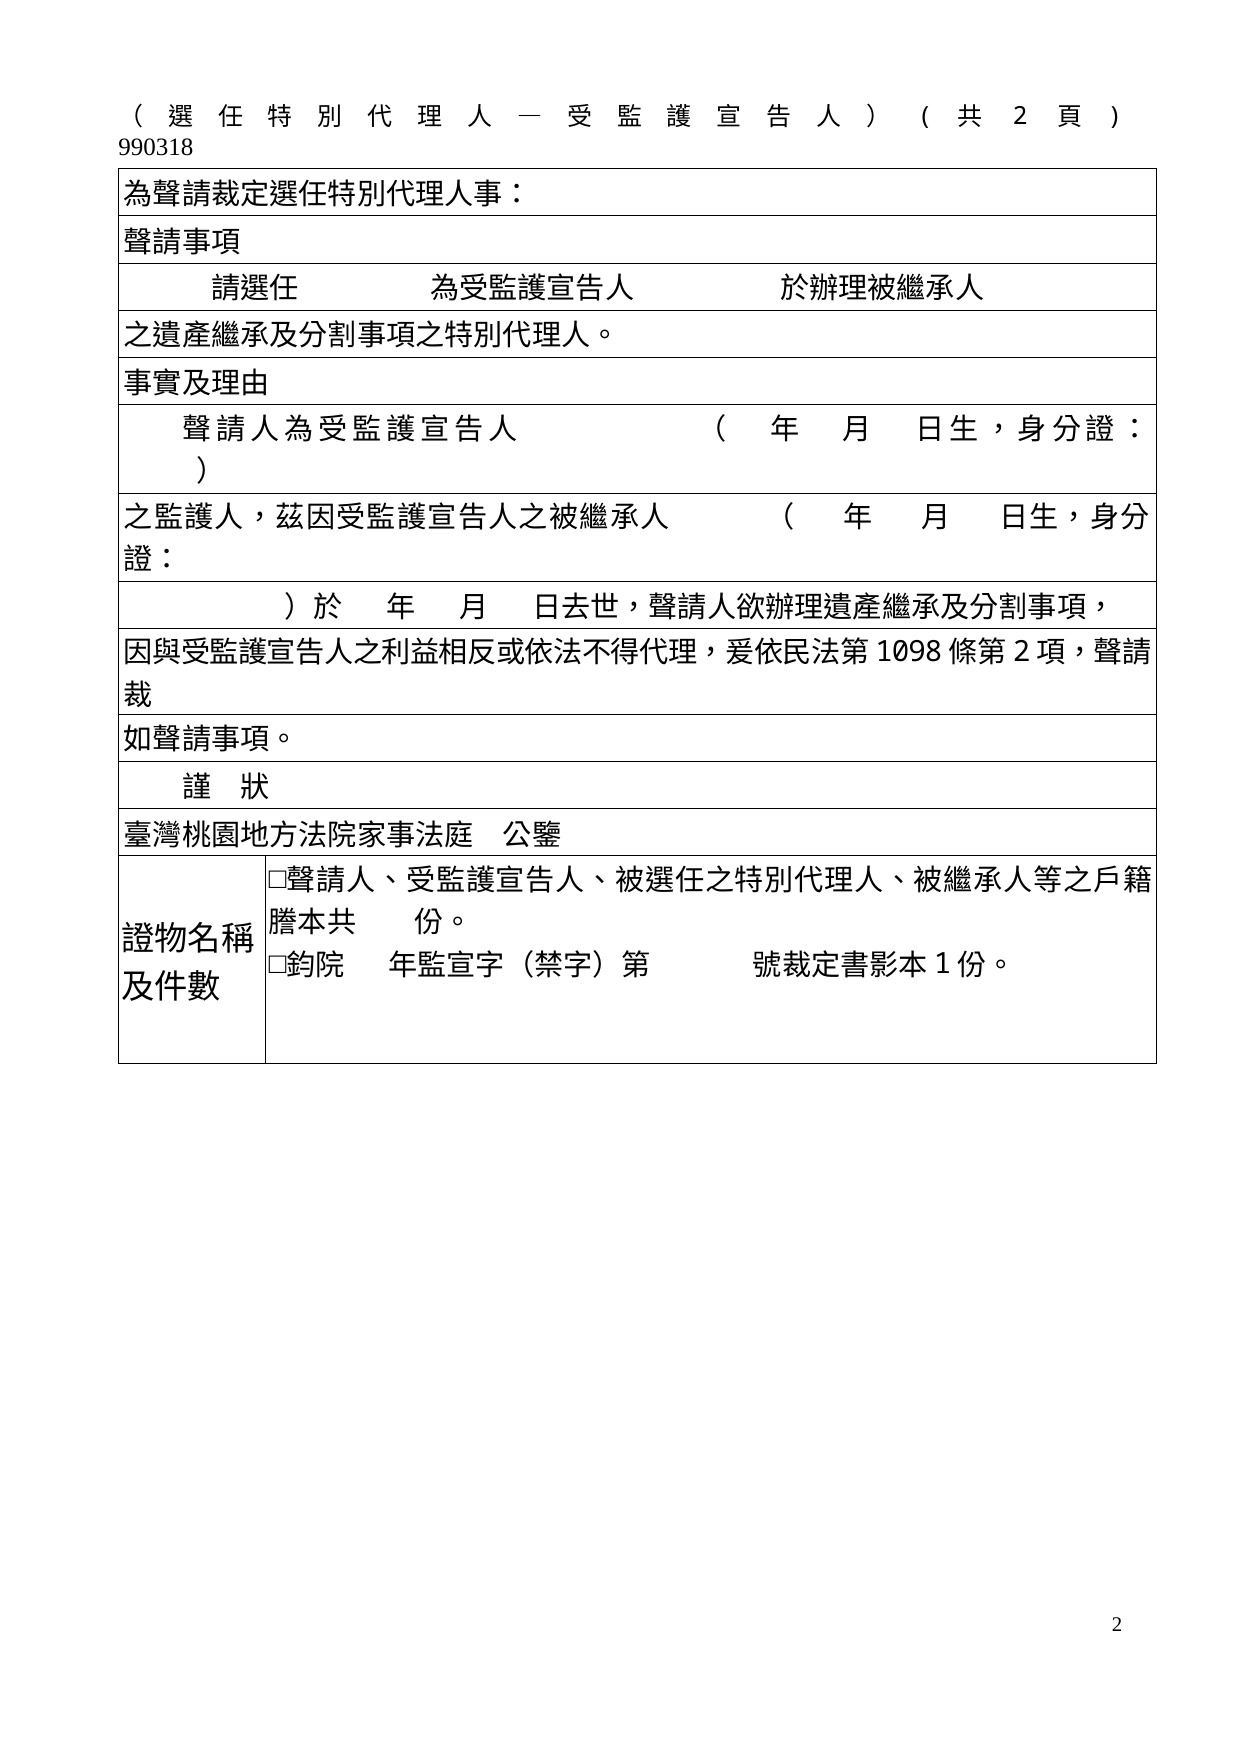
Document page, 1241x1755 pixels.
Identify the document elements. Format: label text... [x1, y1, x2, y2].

table_cell ）於 年 月 日去世，聲請人欲辦理遺產繼承及分割事項， [119, 582, 1156, 628]
table_cell 聲請人為受監護宣告人 （ 年 月 日生，身分證： ） [119, 405, 1156, 492]
table_cell 之監護人，茲因受監護宣告人之被繼承人 （ 年 月 日生，身分證： [119, 494, 1156, 581]
table_cell □聲請人、受監護宣告人、被選任之特別代理人、被繼承人等之戶籍謄本共 份。 □鈞院 年監宣字（禁字）第 號裁定書影本1份。 [266, 856, 1156, 1063]
table_cell 因與受監護宣告人之利益相反或依法不得代理，爰依民法第1098條第2項，聲請裁 [119, 629, 1156, 713]
table_cell 證物名稱 及件數 [119, 856, 265, 1063]
table_cell 請選任 為受監護宣告人 於辦理被繼承人 [119, 264, 1156, 310]
table_cell 臺灣桃園地方法院家事法庭 公鑒 [119, 809, 1156, 855]
table_cell 謹 狀 [119, 762, 1156, 808]
table_cell 聲請事項 [119, 216, 1156, 262]
table_cell 如聲請事項。 [119, 715, 1156, 761]
table_cell 事實及理由 [119, 358, 1156, 404]
table_cell 之遺產繼承及分割事項之特別代理人。 [119, 311, 1156, 357]
table_cell 為聲請裁定選任特別代理人事： [119, 169, 1156, 215]
